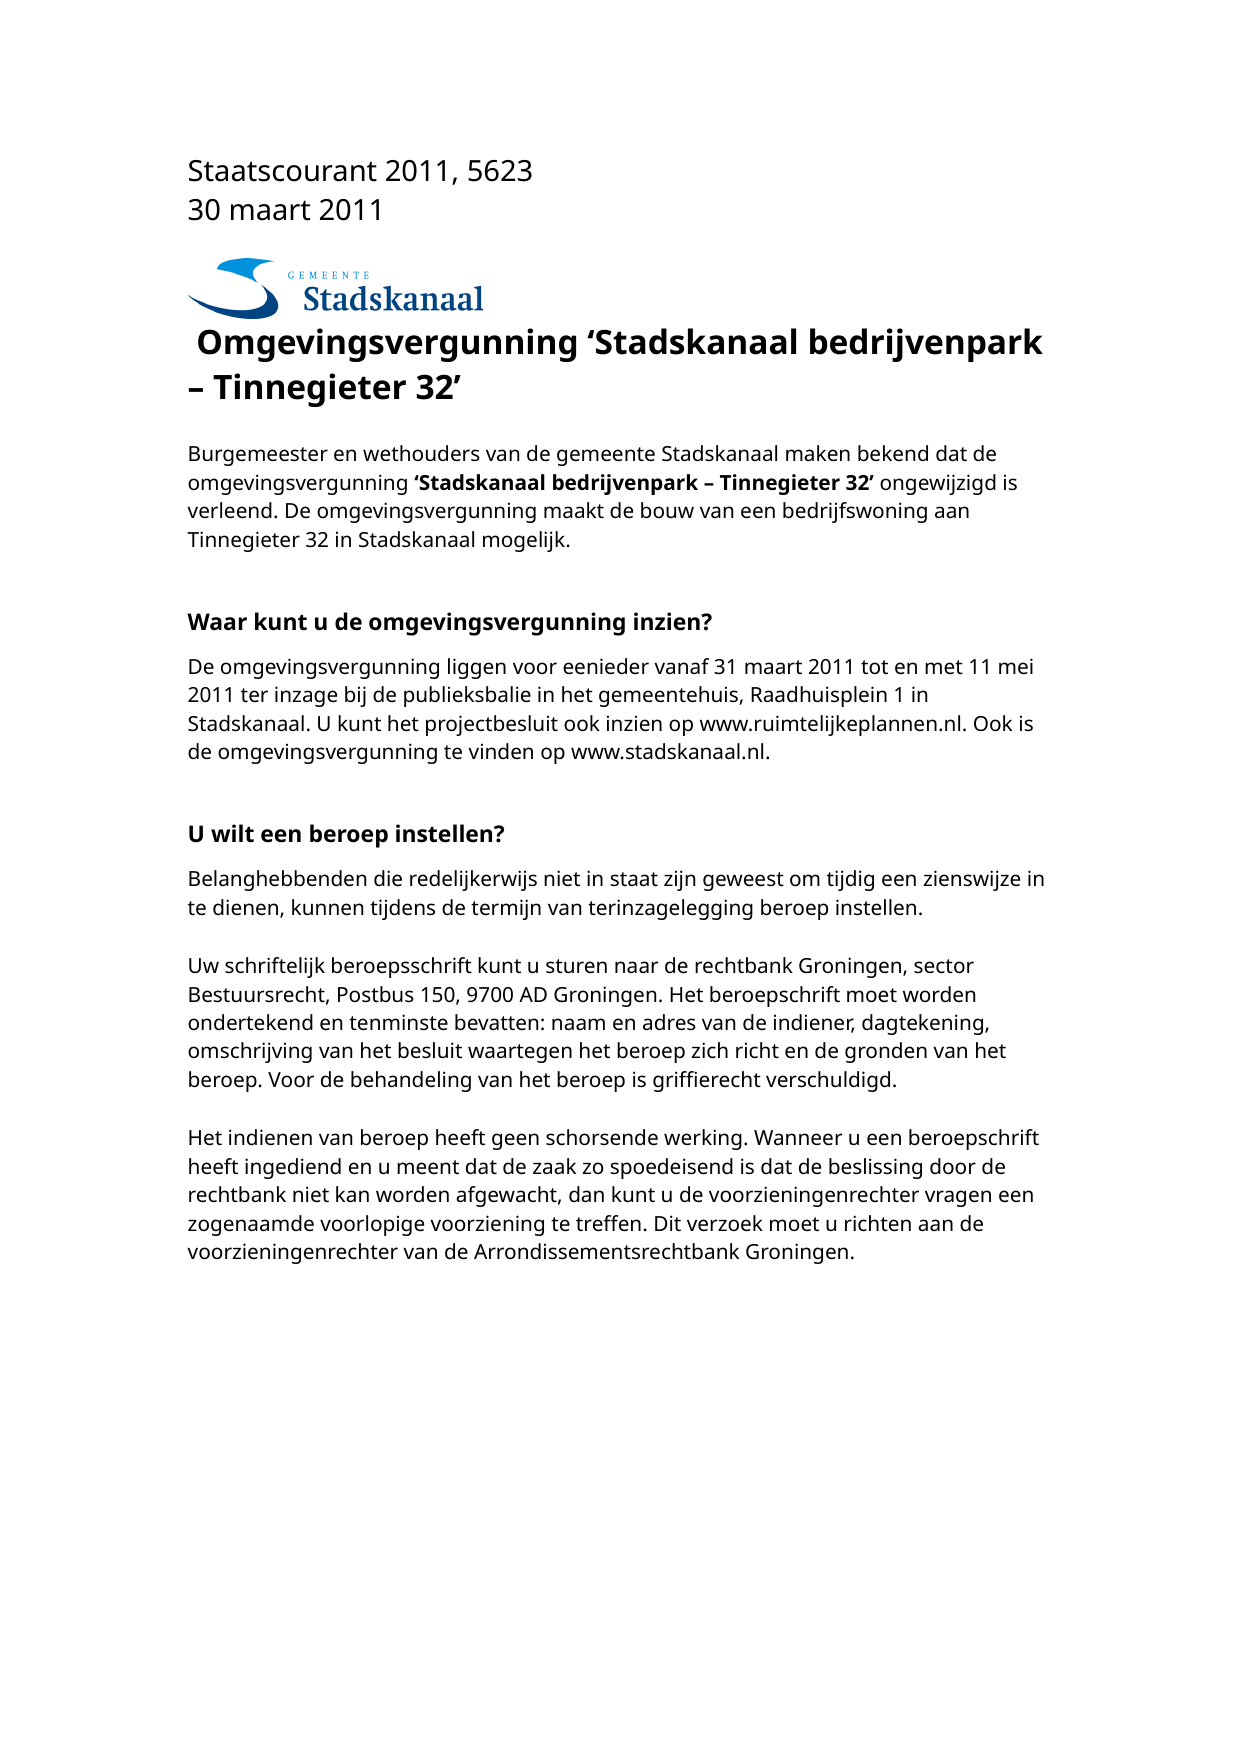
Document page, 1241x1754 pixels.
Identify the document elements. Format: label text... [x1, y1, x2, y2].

subtitle U wilt een beroep instellen? [187, 818, 1053, 849]
subtitle Waar kunt u de omgevingsvergunning inzien? [187, 606, 1053, 637]
text Burgemeester en wethouders van de gemeente Stadskanaal maken bekend dat de omgevingsvergunning ‘Stadskanaal bedrijvenpark – Tinnegieter 32’ ongewijzigd is verleend. De omgevingsvergunning maakt de bouw van een bedrijfswoning aan Tinnegieter 32 in Stadskanaal mogelijk. [187, 439, 1053, 553]
picture [187, 258, 484, 319]
subtitle Omgevingsvergunning ‘Stadskanaal bedrijvenpark – Tinnegieter 32’ [187, 271, 1053, 409]
text 30 maart 2011 [187, 190, 1053, 229]
text Belanghebbenden die redelijkerwijs niet in staat zijn geweest om tijdig een zienswijze in te dienen, kunnen tijdens de termijn van terinzagelegging beroep instellen. [187, 864, 1053, 921]
text Staatscourant 2011, 5623 [187, 150, 1053, 190]
text Het indienen van beroep heeft geen schorsende werking. Wanneer u een beroepschrift heeft ingediend en u meent dat de zaak zo spoedeisend is dat de beslissing door de rechtbank niet kan worden afgewacht, dan kunt u de voorzieningenrechter vragen een zogenaamde voorlopige voorziening te treffen. Dit verzoek moet u richten aan de voorzieningenrechter van de Arrondissementsrechtbank Groningen. [187, 1123, 1053, 1266]
text De omgevingsvergunning liggen voor eenieder vanaf 31 maart 2011 tot en met 11 mei 2011 ter inzage bij de publieksbalie in het gemeentehuis, Raadhuisplein 1 in Stadskanaal. U kunt het projectbesluit ook inzien op www.ruimtelijkeplannen.nl. Ook is de omgevingsvergunning te vinden op www.stadskanaal.nl. [187, 652, 1053, 766]
text Uw schriftelijk beroepsschrift kunt u sturen naar de rechtbank Groningen, sector Bestuursrecht, Postbus 150, 9700 AD Groningen. Het beroepschrift moet worden ondertekend en tenminste bevatten: naam en adres van de indiener, dagtekening, omschrijving van het besluit waartegen het beroep zich richt en de gronden van het beroep. Voor de behandeling van het beroep is griffierecht verschuldigd. [187, 951, 1053, 1093]
